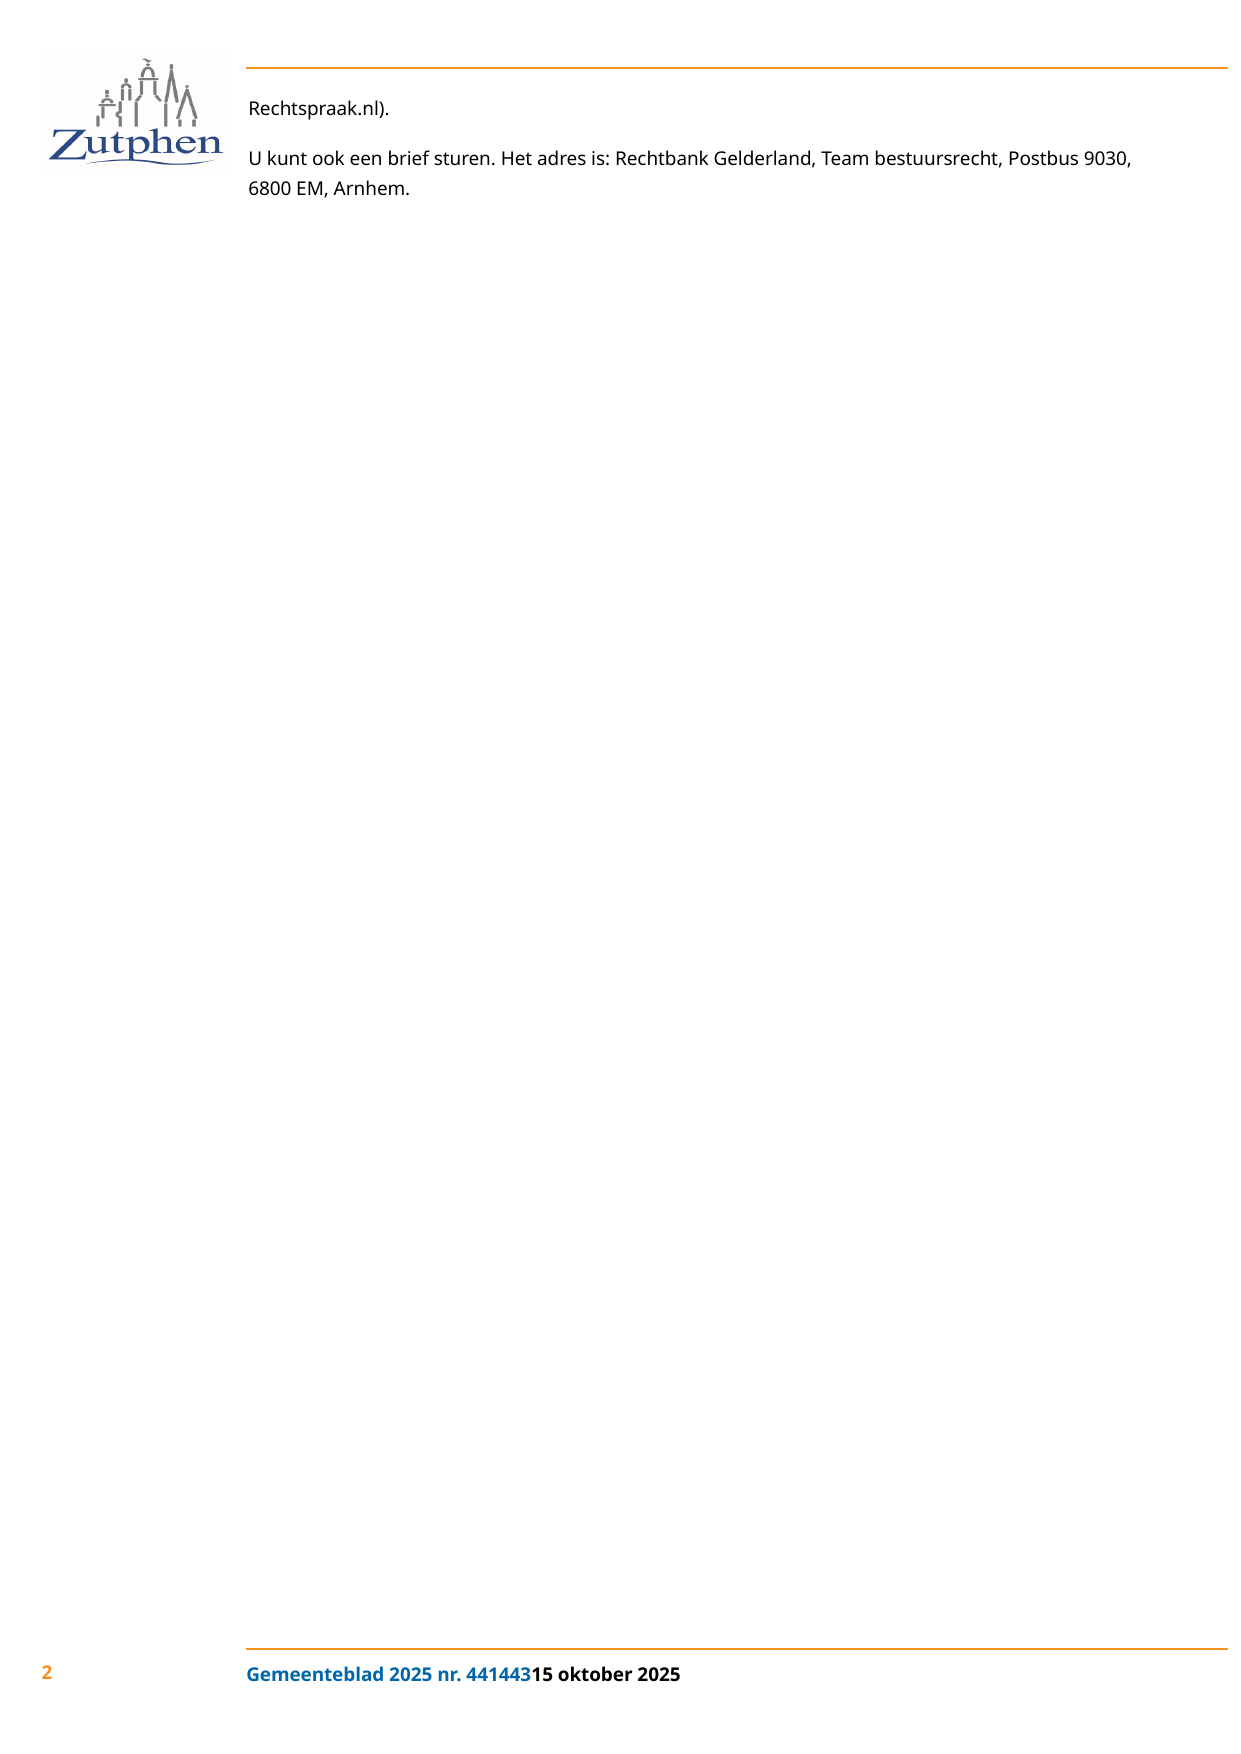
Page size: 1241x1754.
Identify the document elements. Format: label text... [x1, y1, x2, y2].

text U kunt ook een brief sturen. Het adres is: Rechtbank Gelderland, Team bestuursrecht, Postbus 9030, 6800 EM, Arnhem. [248, 145, 1152, 201]
text Rechtspraak.nl). [248, 95, 1152, 121]
picture [41, 47, 231, 172]
